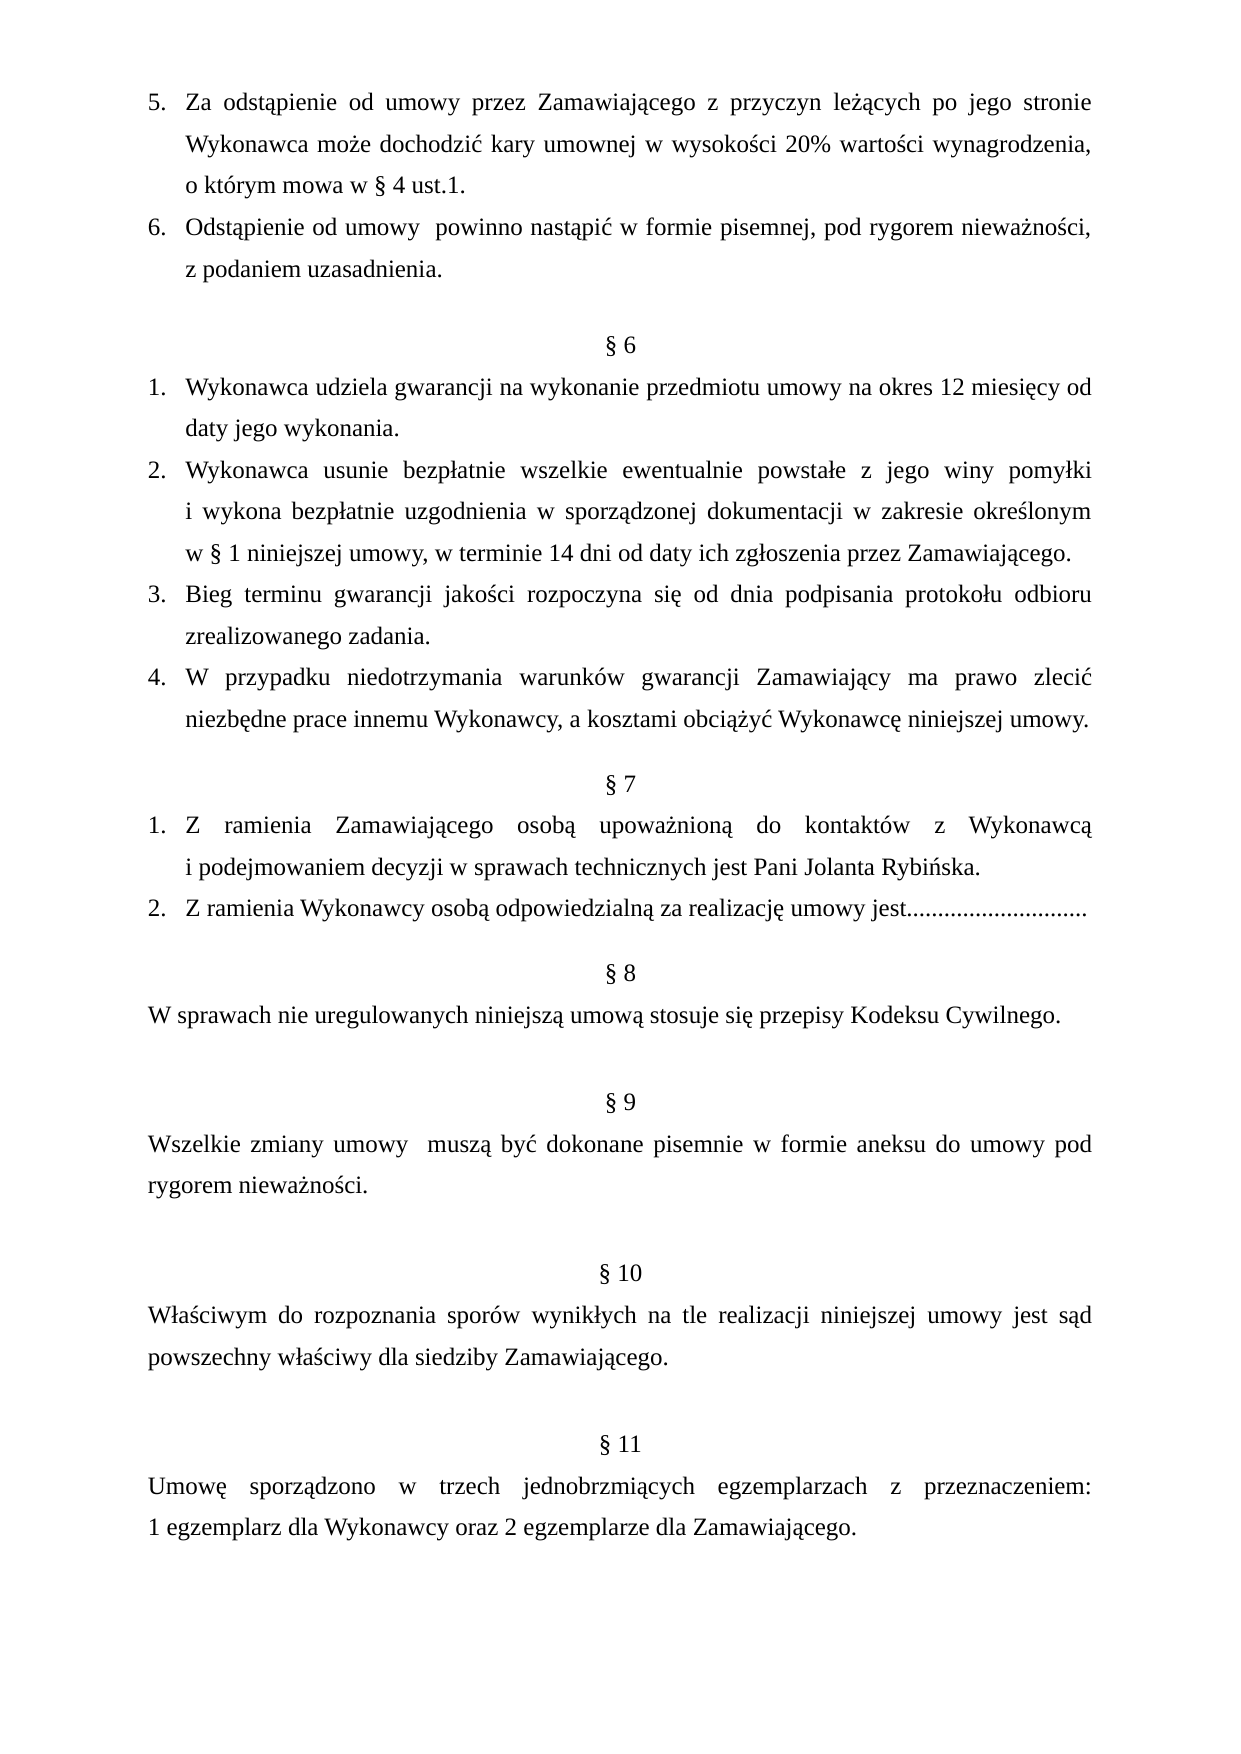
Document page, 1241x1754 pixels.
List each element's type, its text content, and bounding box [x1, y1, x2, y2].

text § 11 [148, 1430, 1093, 1458]
list Odstąpienie od umowy powinno nastąpić w formie pisemnej, pod rygorem nieważności, z podaniem uzasadnienia. [148, 213, 1093, 282]
text § 8 [148, 959, 1093, 987]
text Właściwym do rozpoznania sporów wynikłych na tle realizacji niniejszej umowy jest sąd powszechny właściwy dla siedziby Zamawiającego. [148, 1301, 1093, 1370]
list Za odstąpienie od umowy przez Zamawiającego z przyczyn leżących po jego stronie Wykonawca może dochodzić kary umownej w wysokości 20% wartości wynagrodzenia, o którym mowa w § 4 ust.1. [148, 88, 1093, 199]
list W przypadku niedotrzymania warunków gwarancji Zamawiający ma prawo zlecić niezbędne prace innemu Wykonawcy, a kosztami obciążyć Wykonawcę niniejszej umowy. [148, 663, 1093, 733]
text § 9 [148, 1088, 1093, 1116]
list Bieg terminu gwarancji jakości rozpoczyna się od dnia podpisania protokołu odbioru zrealizowanego zadania. [148, 580, 1093, 650]
text Wszelkie zmiany umowy muszą być dokonane pisemnie w formie aneksu do umowy pod rygorem nieważności. [148, 1130, 1093, 1199]
text Umowę sporządzono w trzech jednobrzmiących egzemplarzach z przeznaczeniem: 1 egzemplarz dla Wykonawcy oraz 2 egzemplarze dla Zamawiającego. [148, 1472, 1093, 1541]
text § 6 [148, 331, 1093, 359]
list Wykonawca udziela gwarancji na wykonanie przedmiotu umowy na okres 12 miesięcy od daty jego wykonania. [148, 373, 1093, 442]
list Z ramienia Wykonawcy osobą odpowiedzialną za realizację umowy jest............................. [148, 894, 1093, 922]
text § 7 [148, 770, 1093, 797]
list Wykonawca usunie bezpłatnie wszelkie ewentualnie powstałe z jego winy pomyłki i wykona bezpłatnie uzgodnienia w sporządzonej dokumentacji w zakresie określonym w § 1 niniejszej umowy, w terminie 14 dni od daty ich zgłoszenia przez Zamawiającego. [148, 456, 1093, 567]
text W sprawach nie uregulowanych niniejszą umową stosuje się przepisy Kodeksu Cywilnego. [148, 1001, 1093, 1028]
list Z ramienia Zamawiającego osobą upoważnioną do kontaktów z Wykonawcą i podejmowaniem decyzji w sprawach technicznych jest Pani Jolanta Rybińska. [148, 811, 1093, 881]
text § 10 [148, 1259, 1093, 1287]
